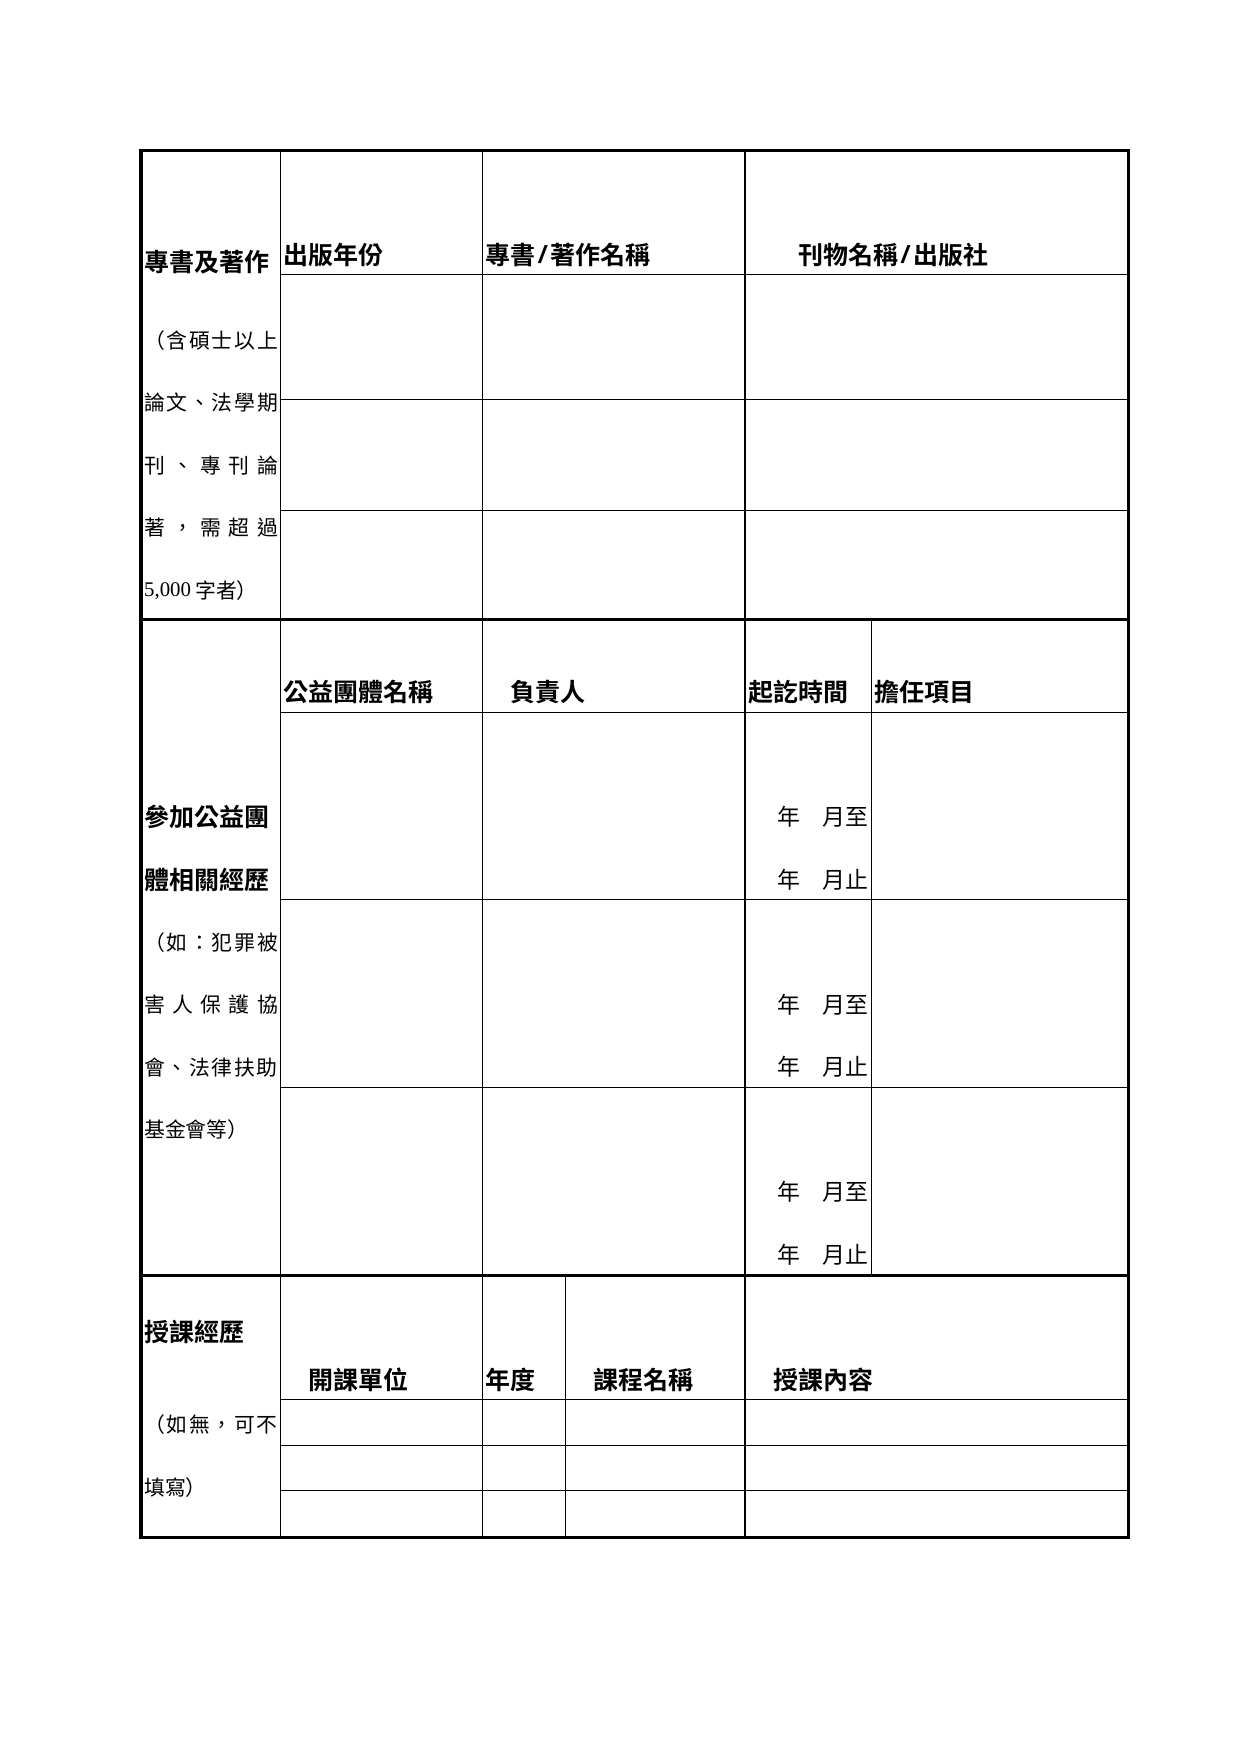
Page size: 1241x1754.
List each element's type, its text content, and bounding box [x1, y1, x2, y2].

table_cell [872, 900, 1127, 1087]
table_cell 負責人 [483, 621, 744, 712]
table_cell [483, 1400, 565, 1445]
table_cell 專書/著作名稱 [483, 152, 744, 274]
table_cell 擔任項目 [872, 621, 1127, 712]
table_cell 起訖時間 [746, 621, 871, 712]
table_cell 開課單位 [281, 1277, 482, 1399]
table_cell [872, 713, 1127, 899]
table_cell 專書及著作 （含碩士以上論文、法學期刊、專刊論著，需超過5,000字者） [143, 152, 280, 618]
table_cell [483, 1088, 744, 1274]
table_cell [872, 1088, 1127, 1274]
table_cell [483, 400, 744, 510]
table_cell 年 月至 年 月止 [746, 1088, 871, 1274]
table_cell [746, 400, 1127, 510]
table_cell [746, 1446, 1127, 1490]
table_cell [281, 1088, 482, 1274]
table_cell [566, 1446, 744, 1490]
table_cell [483, 713, 744, 899]
table_cell [746, 275, 1127, 399]
table_cell [281, 713, 482, 899]
table_cell [566, 1491, 744, 1536]
table_cell [281, 1491, 482, 1536]
table_cell [746, 1491, 1127, 1536]
table_cell [483, 1491, 565, 1536]
table_cell 參加公益團體相關經歷 （如：犯罪被害人保護協會、法律扶助基金會等） [143, 621, 280, 1274]
table_cell [483, 900, 744, 1087]
table_cell 年 月至 年 月止 [746, 900, 871, 1087]
table_cell 年度 [483, 1277, 565, 1399]
table_cell [281, 1446, 482, 1490]
table_cell [483, 275, 744, 399]
table_cell [281, 511, 482, 618]
table_cell [746, 1400, 1127, 1445]
table_cell 授課內容 [746, 1277, 1127, 1399]
table_cell [483, 1446, 565, 1490]
table_cell [281, 400, 482, 510]
table_cell 刊物名稱/出版社 [746, 152, 1127, 274]
table_cell [566, 1400, 744, 1445]
table_cell 年 月至 年 月止 [746, 713, 871, 899]
table_cell 公益團體名稱 [281, 621, 482, 712]
table_cell [281, 275, 482, 399]
table_cell 授課經歷 （如無，可不填寫） [143, 1277, 280, 1536]
table_cell [281, 1400, 482, 1445]
table_cell [281, 900, 482, 1087]
table_cell [483, 511, 744, 618]
table_cell 課程名稱 [566, 1277, 744, 1399]
table_cell [746, 511, 1127, 618]
table_cell 出版年份 [281, 152, 482, 274]
